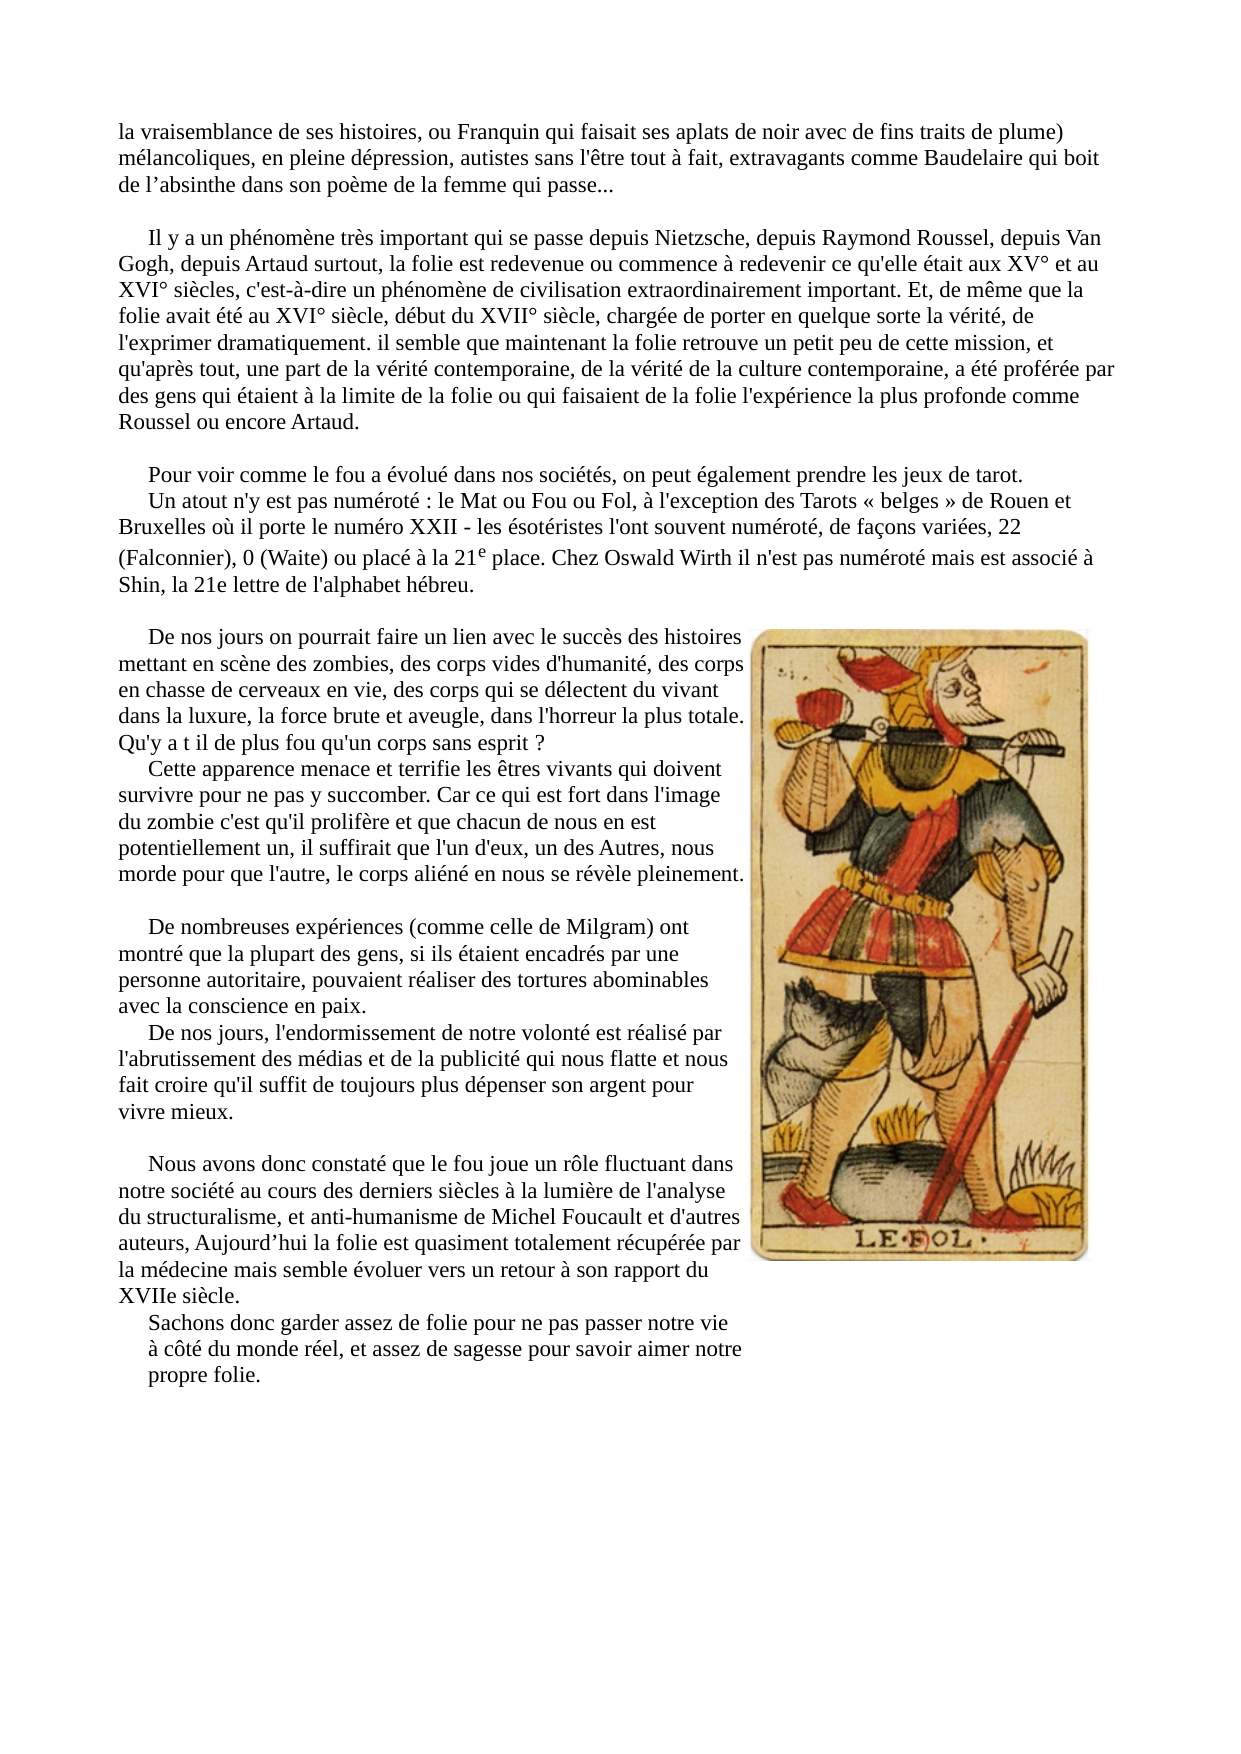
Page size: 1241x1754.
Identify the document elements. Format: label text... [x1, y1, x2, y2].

text Cette apparence menace et terrifie les êtres vivants qui doivent survivre pour ne pas y succomber. Car ce qui est fort dans l'image du zombie c'est qu'il prolifère et que chacun de nous en est potentiellement un, il suffirait que l'un d'eux, un des Autres, nous morde pour que l'autre, le corps aliéné en nous se révèle pleinement. [118, 755, 746, 887]
text Nous avons donc constaté que le fou joue un rôle fluctuant dans notre société au cours des derniers siècles à la lumière de l'analyse du structuralisme, et anti-humanisme de Michel Foucault et d'autres auteurs, Aujourd’hui la folie est quasiment totalement récupérée par la médecine mais semble évoluer vers un retour à son rapport du XVIIe siècle. [118, 1150, 1122, 1308]
text à côté du monde réel, et assez de sagesse pour savoir aimer notre [118, 1335, 1122, 1361]
text Il y a un phénomène très important qui se passe depuis Nietzsche, depuis Raymond Roussel, depuis Van Gogh, depuis Artaud surtout, la folie est redevenue ou commence à redevenir ce qu'elle était aux XV° et au XVI° siècles, c'est-à-dire un phénomène de civilisation extraordinairement important. Et, de même que la folie avait été au XVI° siècle, début du XVII° siècle, chargée de porter en quelque sorte la vérité, de l'exprimer dramatiquement. il semble que maintenant la folie retrouve un petit peu de cette mission, et qu'après tout, une part de la vérité contemporaine, de la vérité de la culture contemporaine, a été proférée par des gens qui étaient à la limite de la folie ou qui faisaient de la folie l'expérience la plus profonde comme Roussel ou encore Artaud. [118, 223, 1122, 434]
picture [746, 629, 1092, 1261]
text De nos jours, l'endormissement de notre volonté est réalisé par l'abrutissement des médias et de la publicité qui nous flatte et nous fait croire qu'il suffit de toujours plus dépenser son argent pour vivre mieux. [118, 1019, 746, 1124]
text De nombreuses expériences (comme celle de Milgram) ont montré que la plupart des gens, si ils étaient encadrés par une personne autoritaire, pouvaient réaliser des tortures abominables avec la conscience en paix. [118, 913, 746, 1019]
text Pour voir comme le fou a évolué dans nos sociétés, on peut également prendre les jeux de tarot. [118, 461, 1122, 487]
text propre folie. [118, 1361, 1122, 1388]
text la vraisemblance de ses histoires, ou Franquin qui faisait ses aplats de noir avec de fins traits de plume) mélancoliques, en pleine dépression, autistes sans l'être tout à fait, extravagants comme Baudelaire qui boit de l’absinthe dans son poème de la femme qui passe... [118, 118, 1122, 197]
text Sachons donc garder assez de folie pour ne pas passer notre vie [118, 1308, 1122, 1335]
text De nos jours on pourrait faire un lien avec le succès des histoires mettant en scène des zombies, des corps vides d'humanité, des corps en chasse de cerveaux en vie, des corps qui se délectent du vivant dans la luxure, la force brute et aveugle, dans l'horreur la plus totale. Qu'y a t il de plus fou qu'un corps sans esprit ? [118, 623, 1122, 755]
text Un atout n'y est pas numéroté : le Mat ou Fou ou Fol, à l'exception des Tarots « belges » de Rouen et Bruxelles où il porte le numéro XXII - les ésotéristes l'ont souvent numéroté, de façons variées, 22 (Falconnier), 0 (Waite) ou placé à la 21e place. Chez Oswald Wirth il n'est pas numéroté mais est associé à Shin, la 21e lettre de l'alphabet hébreu. [118, 487, 1122, 597]
